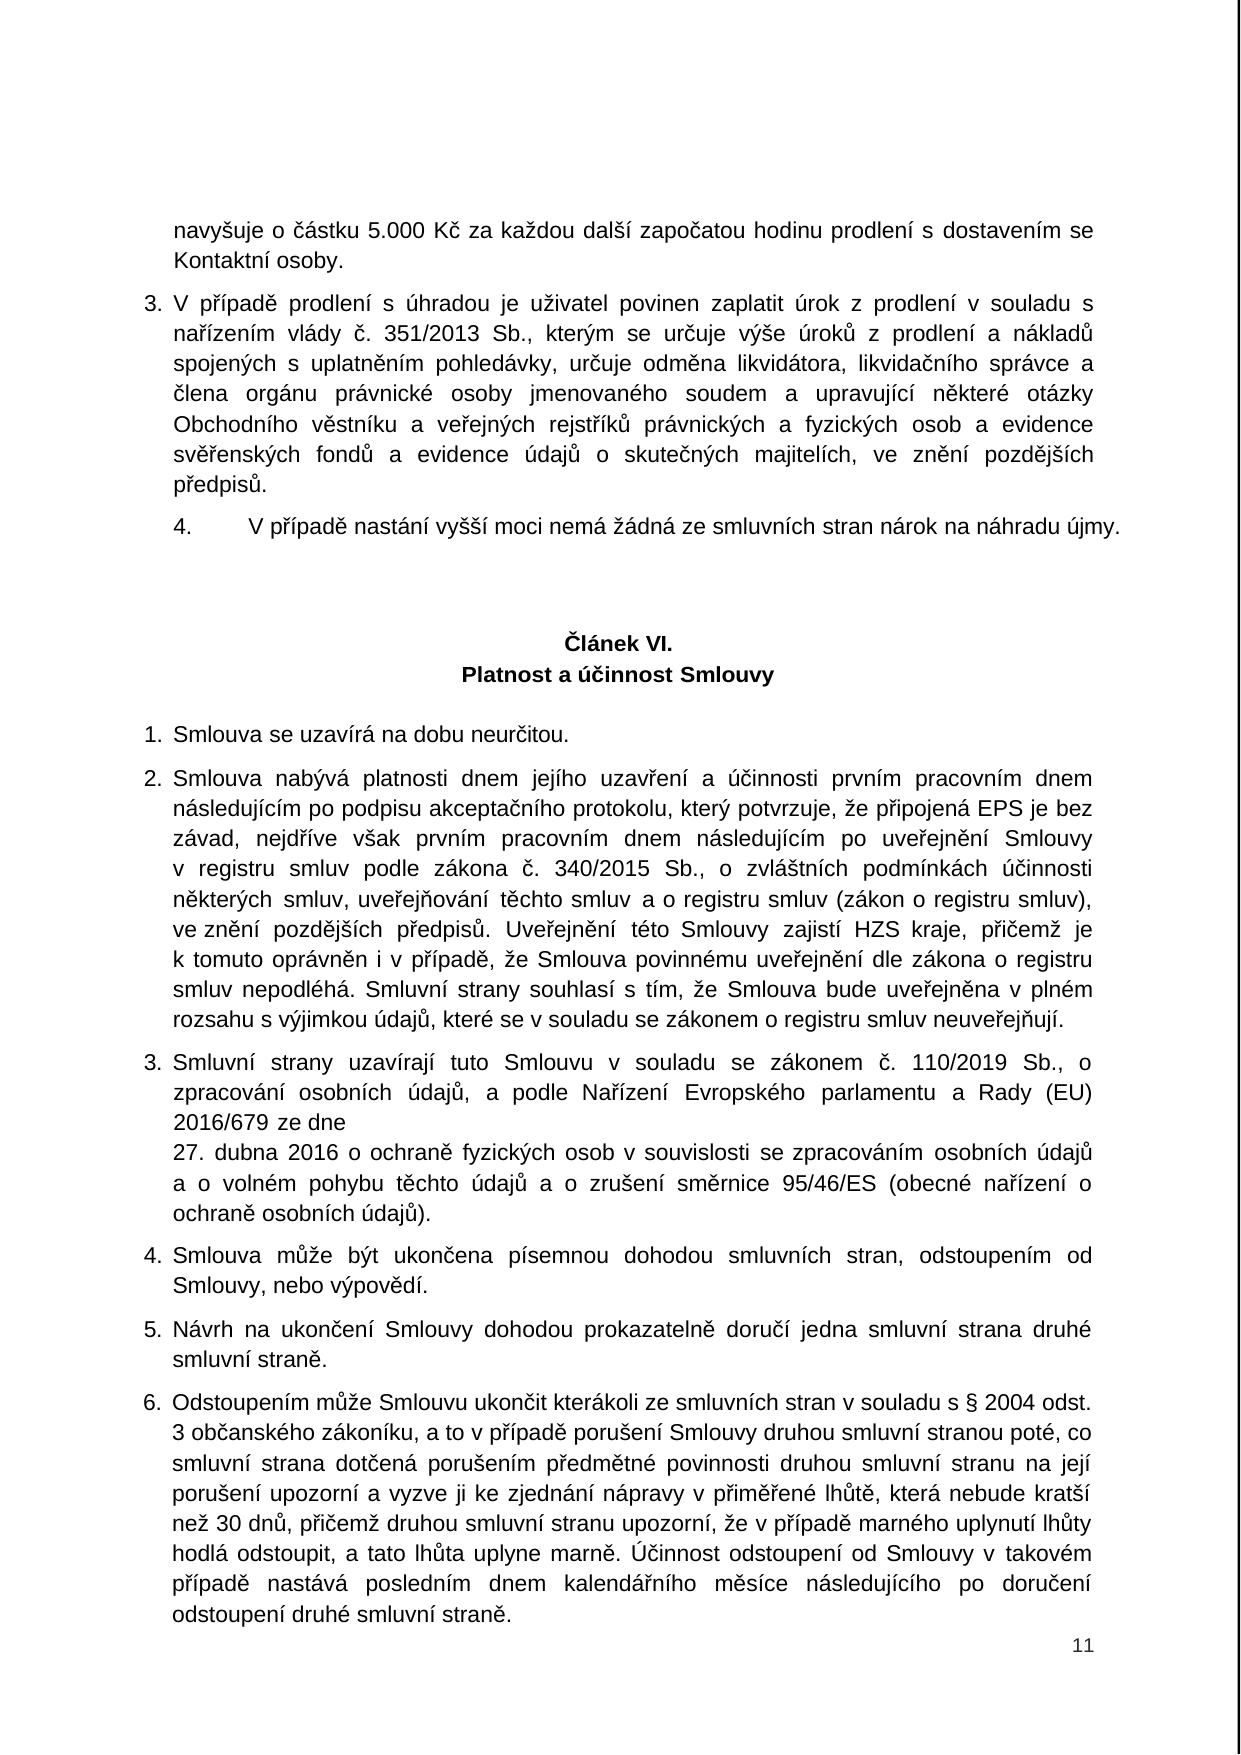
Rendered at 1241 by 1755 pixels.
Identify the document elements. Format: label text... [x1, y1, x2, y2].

text Článek VI. [118, 631, 1119, 656]
list V případě nastání vyšší moci nemá žádná ze smluvních stran nárok na náhradu újmy. [173, 513, 1152, 539]
list Smlouva nabývá platnosti dnem jejího uzavření a účinnosti prvním pracovním dnem následujícím po podpisu akceptačního protokolu, který potvrzuje, že připojená EPS je bez závad, nejdříve však prvním pracovním dnem následujícím po uveřejnění Smlouvy v registru smluv podle zákona č. 340/2015 Sb., o zvláštních podmínkách účinnosti některých smluv, uveřejňování těchto smluv a o registru smluv (zákon o registru smluv), ve znění pozdějších předpisů. Uveřejnění této Smlouvy zajistí HZS kraje, přičemž je k tomuto oprávněn i v případě, že Smlouva povinnému uveřejnění dle zákona o registru smluv nepodléhá. Smluvní strany souhlasí s tím, že Smlouva bude uveřejněna v plném rozsahu s výjimkou údajů, které se v souladu se zákonem o registru smluv neuveřejňují. [144, 765, 1093, 1033]
list Smlouva může být ukončena písemnou dohodou smluvních stran, odstoupením od Smlouvy, nebo výpovědí. [144, 1242, 1093, 1299]
list Návrh na ukončení Smlouvy dohodou prokazatelně doručí jedna smluvní strana druhé smluvní straně. [143, 1316, 1092, 1372]
text Platnost a účinnost Smlouvy [118, 661, 1118, 687]
text 27. dubna 2016 o ochraně fyzických osob v souvislosti se zpracováním osobních údajů a o volném pohybu těchto údajů a o zrušení směrnice 95/46/ES (obecné nařízení o ochraně osobních údajů). [173, 1139, 1093, 1226]
list V případě prodlení s úhradou je uživatel povinen zaplatit úrok z prodlení v souladu s nařízením vlády č. 351/2013 Sb., kterým se určuje výše úroků z prodlení a nákladů spojených s uplatněním pohledávky, určuje odměna likvidátora, likvidačního správce a člena orgánu právnické osoby jmenovaného soudem a upravující některé otázky Obchodního věstníku a veřejných rejstříků právnických a fyzických osob a evidence svěřenských fondů a evidence údajů o skutečných majitelích, ve znění pozdějších předpisů. [144, 290, 1094, 497]
list Smluvní strany uzavírají tuto Smlouvu v souladu se zákonem č. 110/2019 Sb., o zpracování osobních údajů, a podle Nařízení Evropského parlamentu a Rady (EU) 2016/679 ze dne [143, 1048, 1092, 1135]
list Odstoupením může Smlouvu ukončit kterákoli ze smluvních stran v souladu s § 2004 odst. 3 občanského zákoníku, a to v případě porušení Smlouvy druhou smluvní stranou poté, co smluvní strana dotčená porušením předmětné povinnosti druhou smluvní stranu na její porušení upozorní a vyzve ji ke zjednání nápravy v přiměřené lhůtě, která nebude kratší než 30 dnů, přičemž druhou smluvní stranu upozorní, že v případě marného uplynutí lhůty hodlá odstoupit, a tato lhůta uplyne marně. Účinnost odstoupení od Smlouvy v takovém případě nastává posledním dnem kalendářního měsíce následujícího po doručení odstoupení druhé smluvní straně. [143, 1389, 1092, 1627]
text navyšuje o částku 5.000 Kč za každou další započatou hodinu prodlení s dostavením se Kontaktní osoby. [173, 217, 1094, 273]
list Smlouva se uzavírá na dobu neurčitou. [144, 721, 1152, 748]
